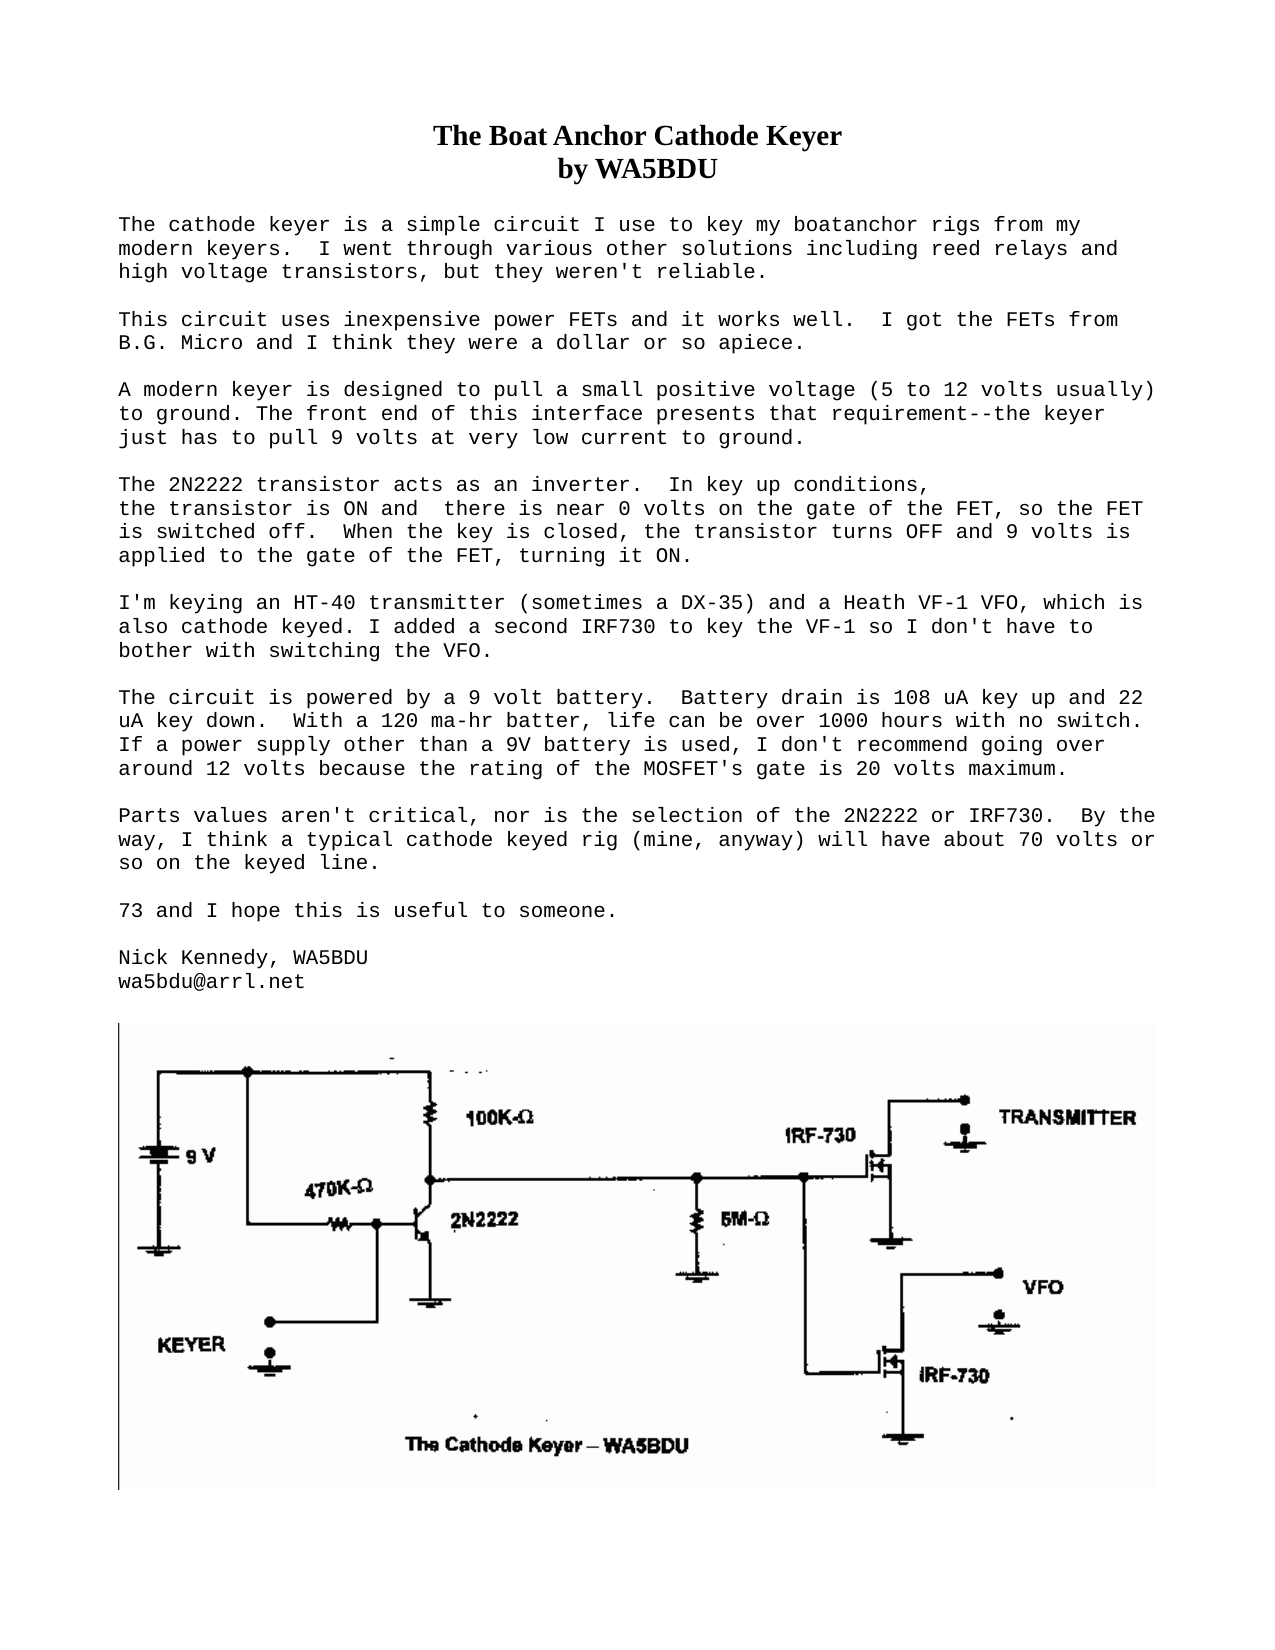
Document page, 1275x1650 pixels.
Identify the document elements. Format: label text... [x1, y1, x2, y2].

text The Boat Anchor Cathode Keyer [118, 118, 1157, 152]
text The cathode keyer is a simple circuit I use to key my boatanchor rigs from my modern keyers. I went through various other solutions including reed relays and high voltage transistors, but they weren't reliable. [118, 214, 1157, 285]
text Parts values aren't critical, nor is the selection of the 2N2222 or IRF730. By the way, I think a typical cathode keyed rig (mine, anyway) will have about 70 volts or so on the keyed line. [118, 805, 1157, 876]
text The 2N2222 transistor acts as an inverter. In key up conditions, [118, 474, 1157, 498]
text wa5bdu@arrl.net [118, 971, 1157, 994]
text the transistor is ON and there is near 0 volts on the gate of the FET, so the FET is switched off. When the key is closed, the transistor turns OFF and 9 volts is applied to the gate of the FET, turning it ON. [118, 498, 1157, 569]
picture [118, 1023, 1157, 1490]
text This circuit uses inexpensive power FETs and it works well. I got the FETs from B.G. Micro and I think they were a dollar or so apiece. [118, 308, 1157, 356]
text A modern keyer is designed to pull a small positive voltage (5 to 12 volts usually) to ground. The front end of this interface presents that requirement--the keyer just has to pull 9 volts at very low current to ground. [118, 379, 1157, 450]
text I'm keying an HT-40 transmitter (sometimes a DX-35) and a Heath VF-1 VFO, which is also cathode keyed. I added a second IRF730 to key the VF-1 so I don't have to bother with switching the VFO. [118, 592, 1157, 663]
text by WA5BDU [118, 152, 1157, 185]
text 73 and I hope this is useful to someone. [118, 900, 1157, 923]
text Nick Kennedy, WA5BDU [118, 947, 1157, 971]
text The circuit is powered by a 9 volt battery. Battery drain is 108 uA key up and 22 uA key down. With a 120 ma-hr batter, life can be over 1000 hours with no switch. If a power supply other than a 9V battery is used, I don't recommend going over around 12 volts because the rating of the MOSFET's gate is 20 volts maximum. [118, 687, 1157, 781]
